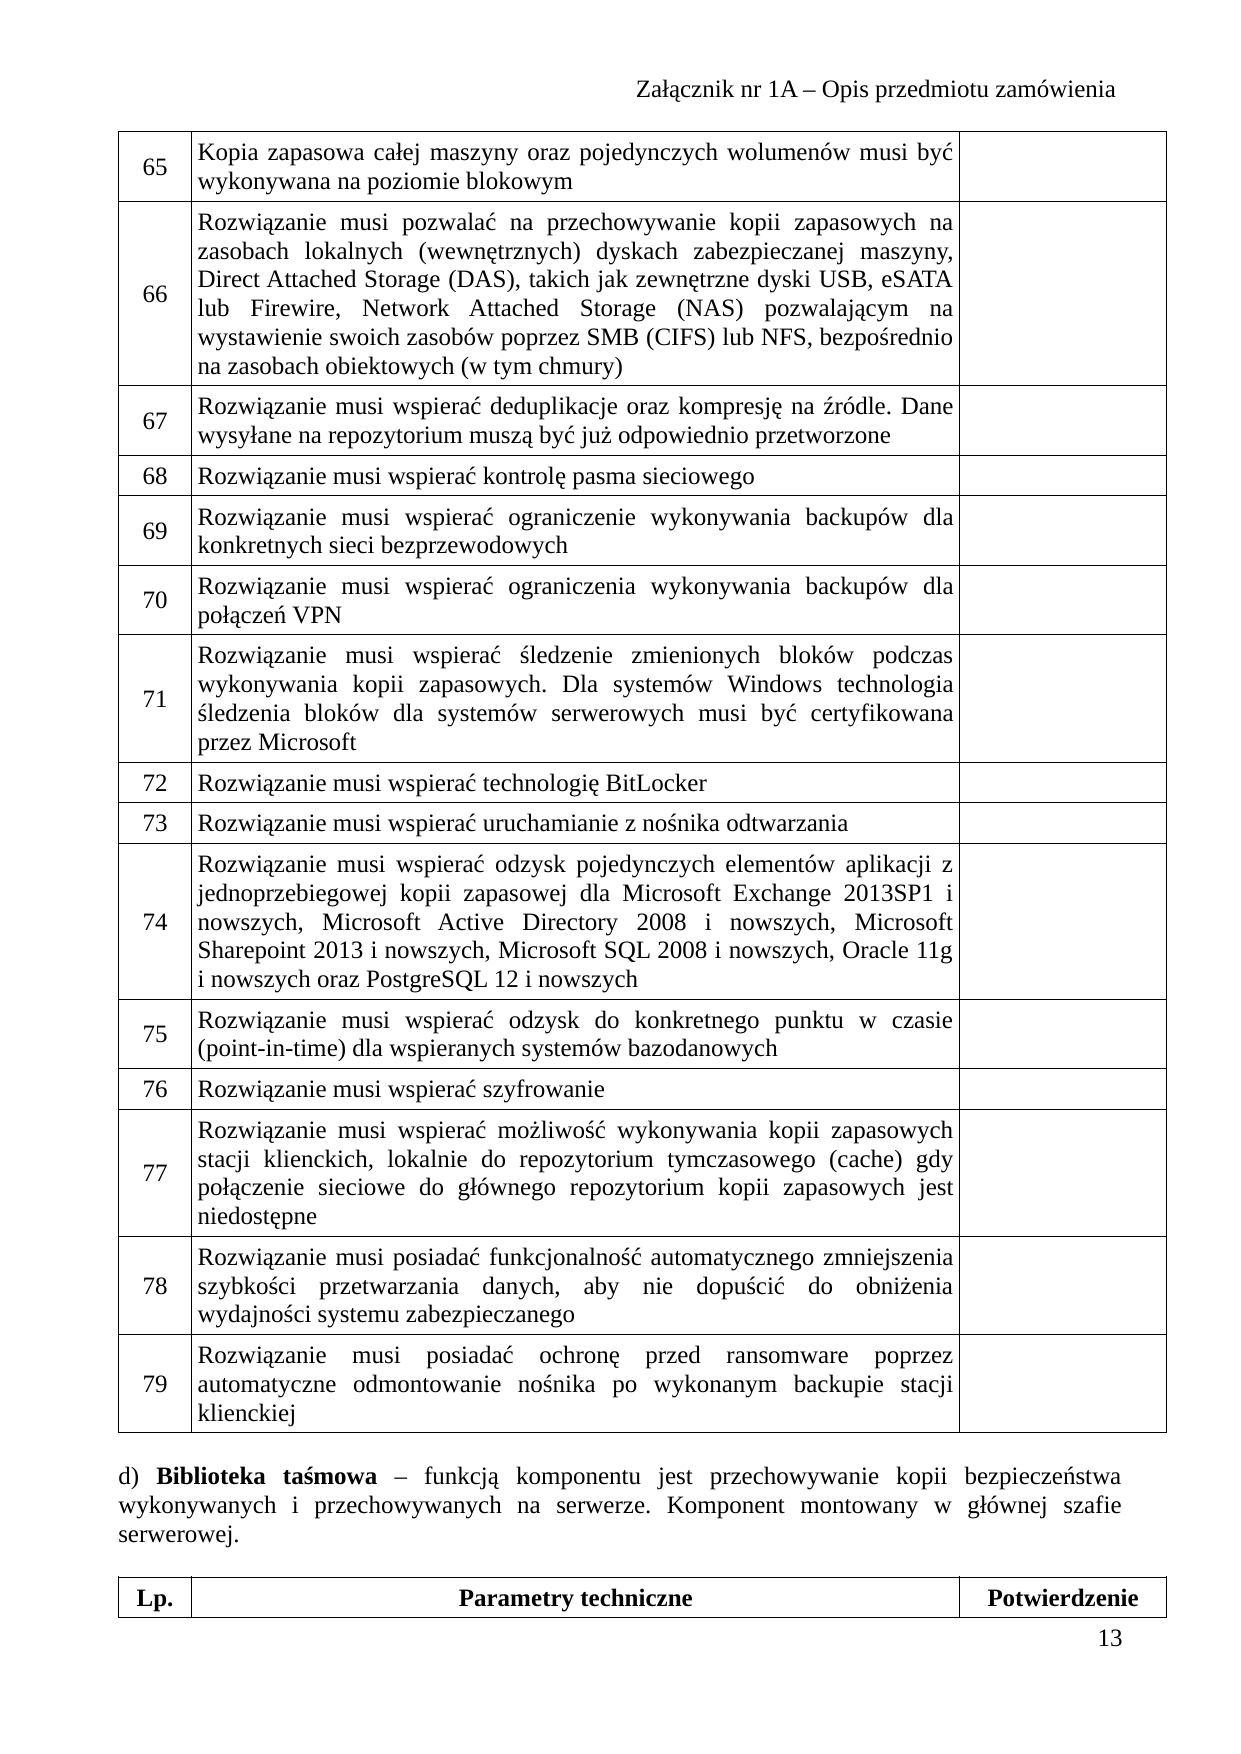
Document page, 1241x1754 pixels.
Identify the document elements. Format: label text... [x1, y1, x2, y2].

table_cell [960, 763, 1166, 802]
table_cell Rozwiązanie musi wspierać ograniczenie wykonywania backupów dla konkretnych sieci bezprzewodowych [192, 496, 959, 565]
table_header Lp. [119, 1578, 191, 1617]
table_cell Rozwiązanie musi pozwalać na przechowywanie kopii zapasowych na zasobach lokalnych (wewnętrznych) dyskach zabezpieczanej maszyny, Direct Attached Storage (DAS), takich jak zewnętrzne dyski USB, eSATA lub Firewire, Network Attached Storage (NAS) pozwalającym na wystawienie swoich zasobów poprzez SMB (CIFS) lub NFS, bezpośrednio na zasobach obiektowych (w tym chmury) [192, 202, 959, 385]
table_cell [960, 386, 1166, 455]
table_cell 66 [119, 202, 191, 385]
table_cell [960, 566, 1166, 634]
table_cell Rozwiązanie musi wspierać odzysk do konkretnego punktu w czasie (point-in-time) dla wspieranych systemów bazodanowych [192, 1000, 959, 1068]
table_cell Rozwiązanie musi wspierać deduplikacje oraz kompresję na źródle. Dane wysyłane na repozytorium muszą być już odpowiednio przetworzone [192, 386, 959, 455]
table_cell [960, 1000, 1166, 1068]
table_cell Rozwiązanie musi wspierać ograniczenia wykonywania backupów dla połączeń VPN [192, 566, 959, 634]
table_cell [960, 132, 1166, 201]
table_cell [960, 1335, 1166, 1432]
table_header Potwierdzenie [960, 1578, 1166, 1617]
table_cell 65 [119, 132, 191, 201]
table_cell Rozwiązanie musi wspierać kontrolę pasma sieciowego [192, 456, 959, 495]
table_cell 68 [119, 456, 191, 495]
text d) Biblioteka taśmowa – funkcją komponentu jest przechowywanie kopii bezpieczeństwa wykonywanych i przechowywanych na serwerze. Komponent montowany w głównej szafie serwerowej. [118, 1461, 1122, 1548]
table_cell Rozwiązanie musi wspierać uruchamianie z nośnika odtwarzania [192, 803, 959, 843]
table_cell 71 [119, 635, 191, 761]
table_cell 74 [119, 844, 191, 998]
table_cell 75 [119, 1000, 191, 1068]
table_cell Rozwiązanie musi wspierać technologię BitLocker [192, 763, 959, 802]
table_cell 73 [119, 803, 191, 843]
table_cell [960, 1237, 1166, 1334]
table_cell [960, 202, 1166, 385]
table_cell 79 [119, 1335, 191, 1432]
table_cell [960, 844, 1166, 998]
table_cell [960, 1069, 1166, 1109]
table_cell 77 [119, 1110, 191, 1236]
table_header Parametry techniczne [192, 1578, 959, 1617]
table_cell [960, 456, 1166, 495]
table_cell 76 [119, 1069, 191, 1109]
table_cell 70 [119, 566, 191, 634]
table_cell Rozwiązanie musi wspierać śledzenie zmienionych bloków podczas wykonywania kopii zapasowych. Dla systemów Windows technologia śledzenia bloków dla systemów serwerowych musi być certyfikowana przez Microsoft [192, 635, 959, 761]
table_cell [960, 635, 1166, 761]
table_cell [960, 1110, 1166, 1236]
table_cell Rozwiązanie musi wspierać możliwość wykonywania kopii zapasowych stacji klienckich, lokalnie do repozytorium tymczasowego (cache) gdy połączenie sieciowe do głównego repozytorium kopii zapasowych jest niedostępne [192, 1110, 959, 1236]
table_cell 69 [119, 496, 191, 565]
table_cell 78 [119, 1237, 191, 1334]
table_cell 72 [119, 763, 191, 802]
table_cell [960, 496, 1166, 565]
table_cell Rozwiązanie musi wspierać szyfrowanie [192, 1069, 959, 1109]
table_cell Rozwiązanie musi posiadać ochronę przed ransomware poprzez automatyczne odmontowanie nośnika po wykonanym backupie stacji klienckiej [192, 1335, 959, 1432]
table_cell 67 [119, 386, 191, 455]
table_cell Rozwiązanie musi wspierać odzysk pojedynczych elementów aplikacji z jednoprzebiegowej kopii zapasowej dla Microsoft Exchange 2013SP1 i nowszych, Microsoft Active Directory 2008 i nowszych, Microsoft Sharepoint 2013 i nowszych, Microsoft SQL 2008 i nowszych, Oracle 11g i nowszych oraz PostgreSQL 12 i nowszych [192, 844, 959, 998]
table_cell Rozwiązanie musi posiadać funkcjonalność automatycznego zmniejszenia szybkości przetwarzania danych, aby nie dopuścić do obniżenia wydajności systemu zabezpieczanego [192, 1237, 959, 1334]
table_cell [960, 803, 1166, 843]
table_cell Kopia zapasowa całej maszyny oraz pojedynczych wolumenów musi być wykonywana na poziomie blokowym [192, 132, 959, 201]
